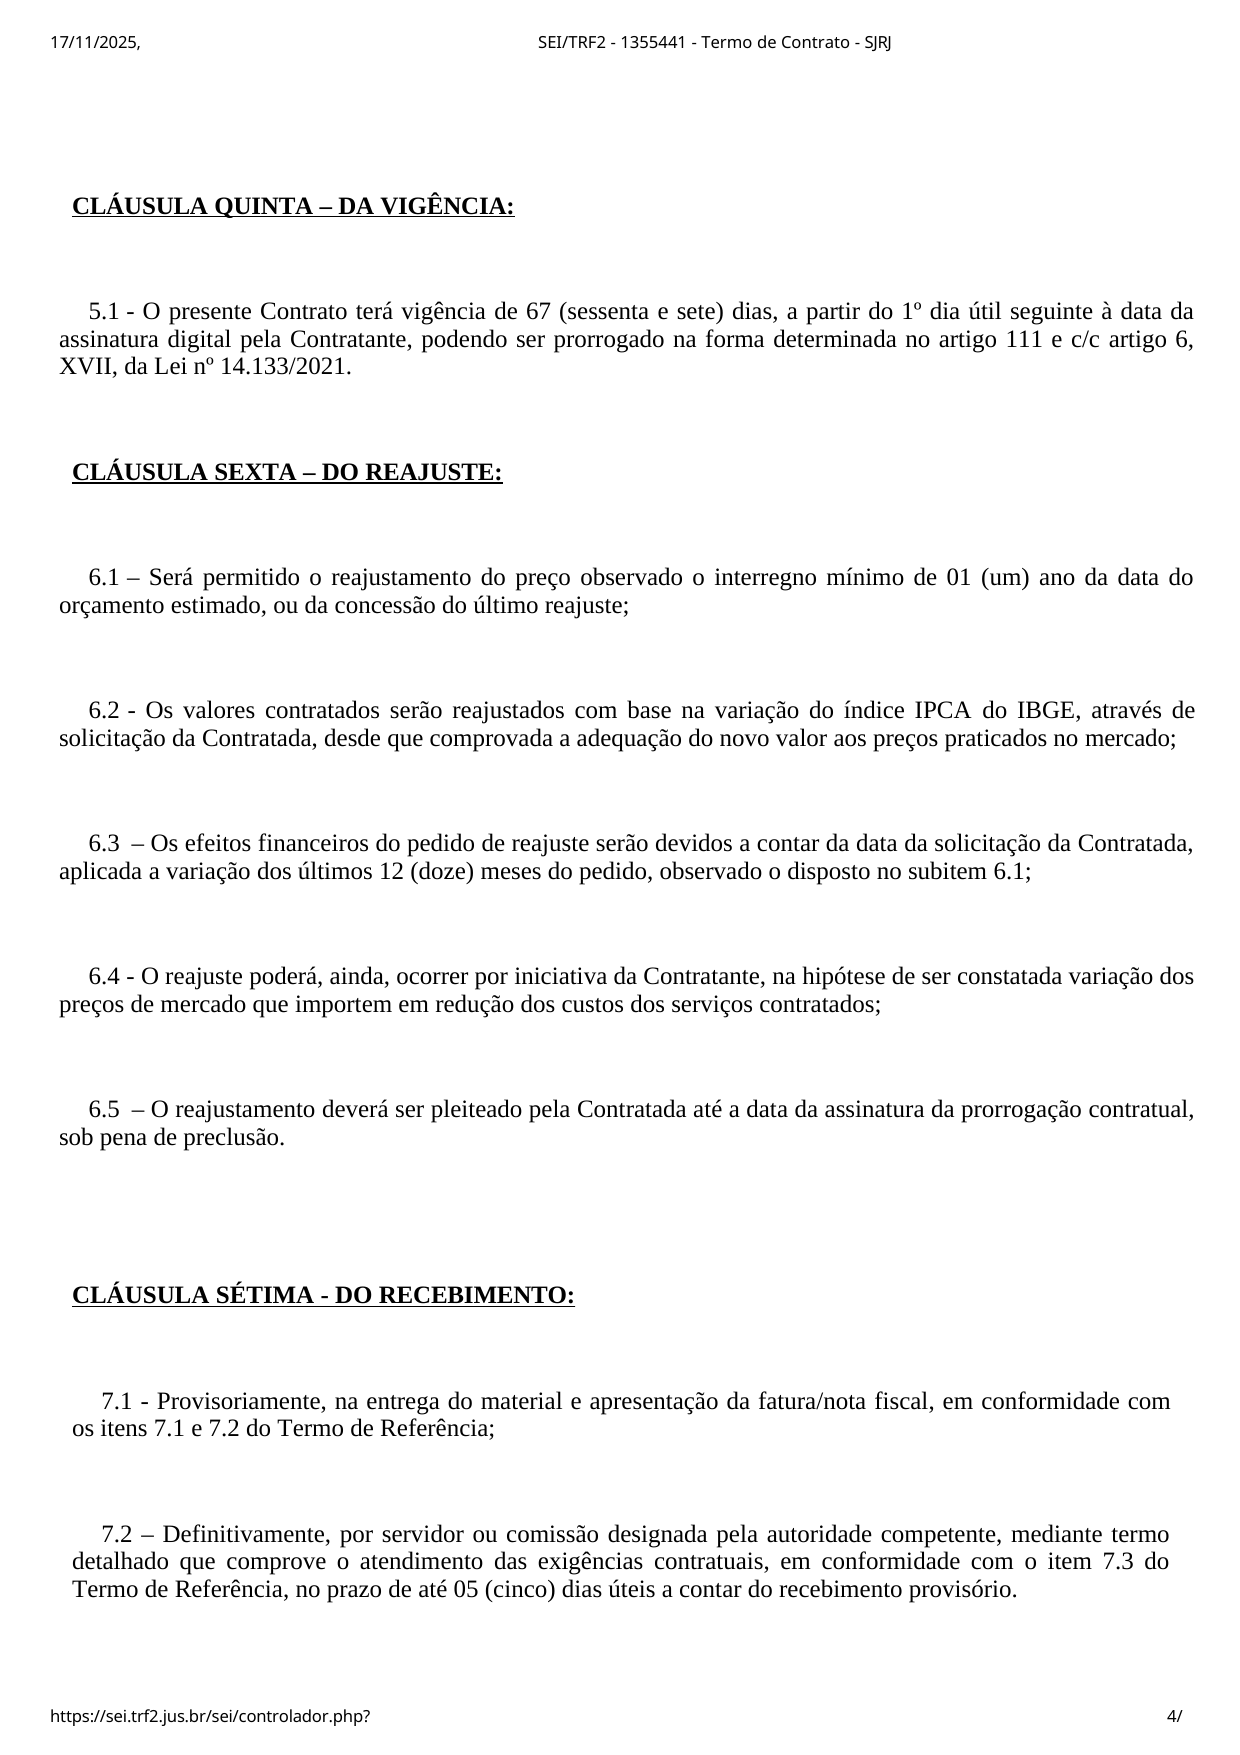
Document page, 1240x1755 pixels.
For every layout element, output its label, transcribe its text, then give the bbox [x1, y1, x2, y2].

list - O reajuste poderá, ainda, ocorrer por iniciativa da Contratante, na hipótese de ser constatada variação dos preços de mercado que importem em redução dos custos dos serviços contratados; [59, 963, 1195, 1018]
subtitle CLÁUSULA SÉTIMA - DO RECEBIMENTO: [72, 1281, 1195, 1309]
subtitle CLÁUSULA SEXTA – DO REAJUSTE: [72, 457, 1195, 486]
list - O presente Contrato terá vigência de 67 (sessenta e sete) dias, a partir do 1º dia útil seguinte à data da assinatura digital pela Contratante, podendo ser prorrogado na forma determinada no artigo 111 e c/c artigo 6, XVII, da Lei nº 14.133/2021. [59, 297, 1195, 380]
subtitle CLÁUSULA QUINTA – DA VIGÊNCIA: [72, 191, 1195, 220]
list – Será permitido o reajustamento do preço observado o interregno mínimo de 01 (um) ano da data do orçamento estimado, ou da concessão do último reajuste; [59, 563, 1195, 619]
list – Os efeitos financeiros do pedido de reajuste serão devidos a contar da data da solicitação da Contratada, aplicada a variação dos últimos 12 (doze) meses do pedido, observado o disposto no subitem 6.1; [59, 829, 1195, 885]
text 7.2 – Definitivamente, por servidor ou comissão designada pela autoridade competente, mediante termo detalhado que comprove o atendimento das exigências contratuais, em conformidade com o item 7.3 do Termo de Referência, no prazo de até 05 (cinco) dias úteis a contar do recebimento provisório. [72, 1520, 1171, 1603]
list – O reajustamento deverá ser pleiteado pela Contratada até a data da assinatura da prorrogação contratual, sob pena de preclusão. [59, 1096, 1195, 1151]
text 7.1 - Provisoriamente, na entrega do material e apresentação da fatura/nota fiscal, em conformidade com os itens 7.1 e 7.2 do Termo de Referência; [72, 1387, 1171, 1442]
list - Os valores contratados serão reajustados com base na variação do índice IPCA do IBGE, através de solicitação da Contratada, desde que comprovada a adequação do novo valor aos preços praticados no mercado; [59, 697, 1195, 752]
